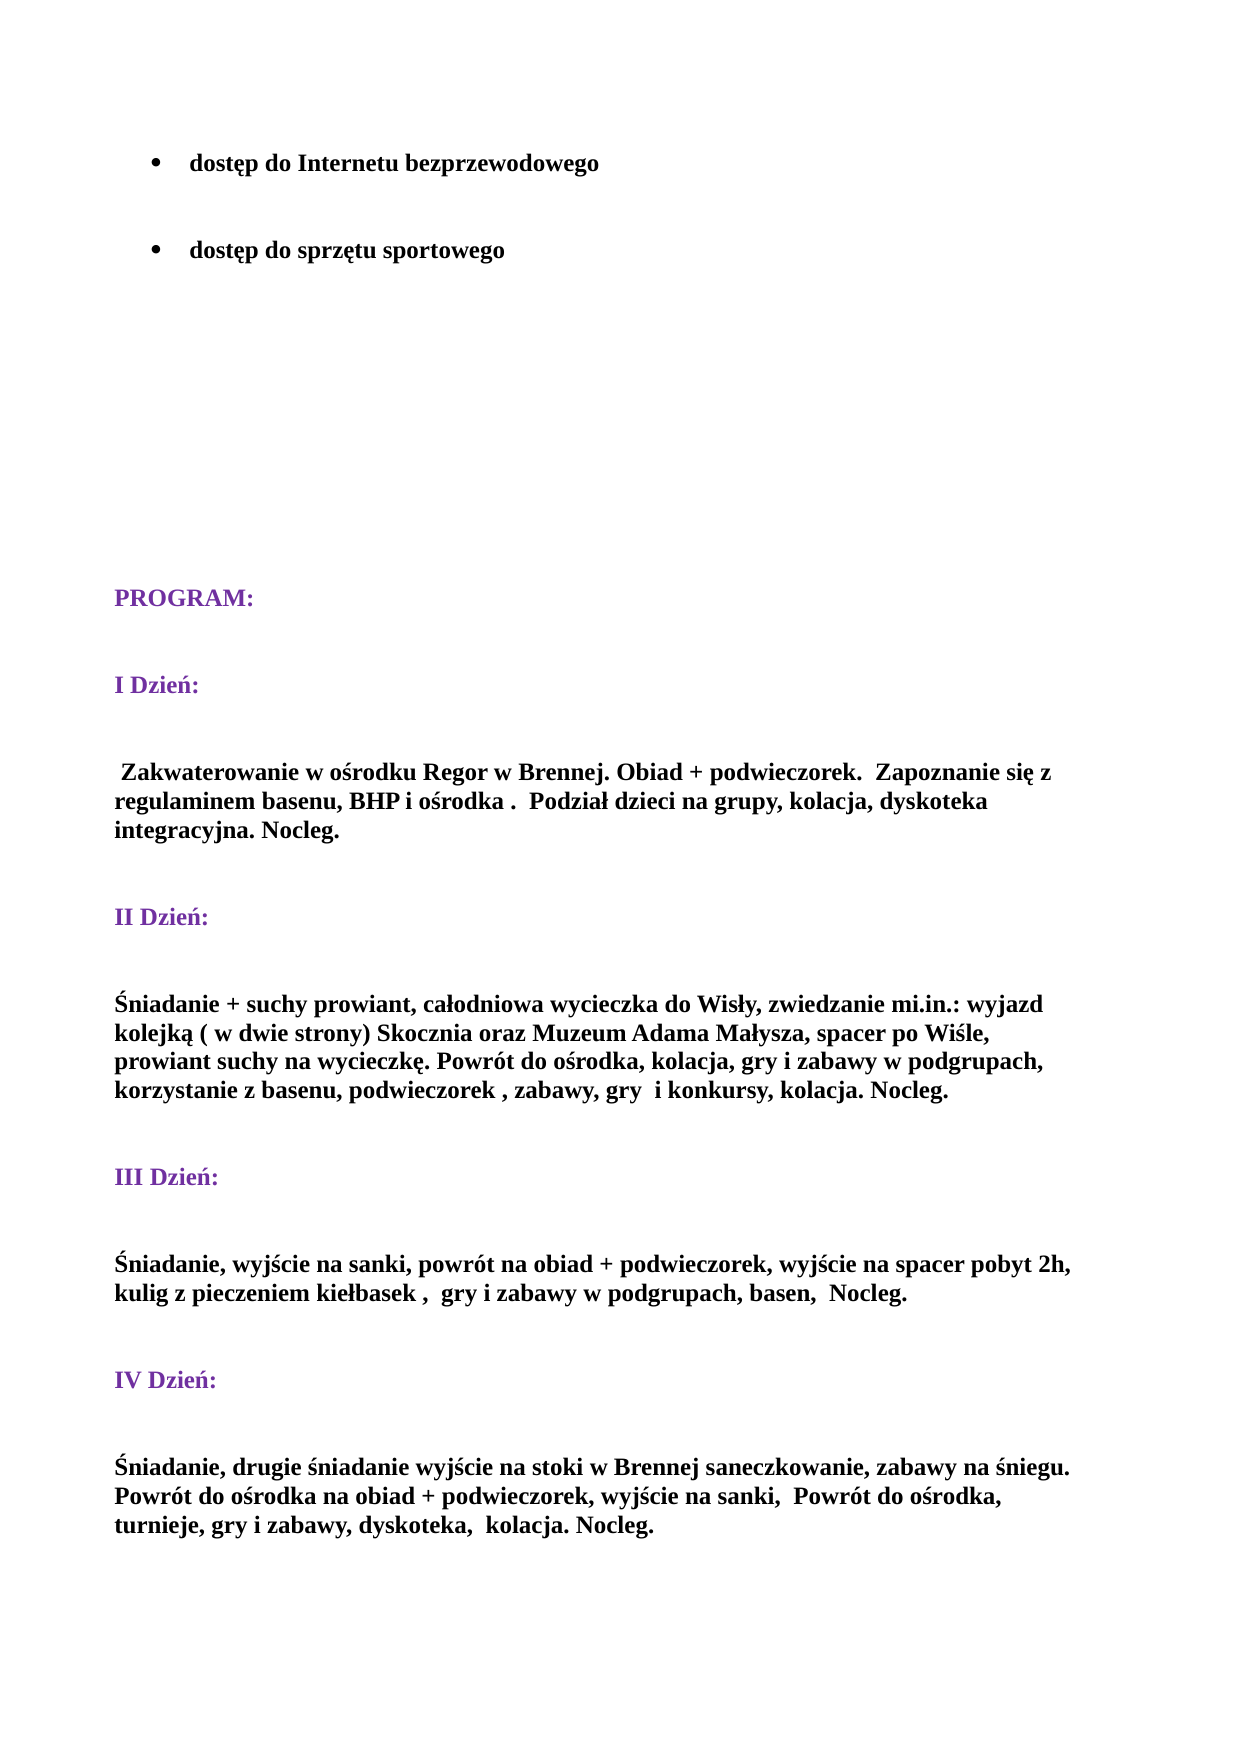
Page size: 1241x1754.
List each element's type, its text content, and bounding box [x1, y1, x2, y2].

list dostęp do Internetu bezprzewodowego [152, 148, 1092, 176]
text II Dzień: [114, 902, 1092, 931]
text PROGRAM: [114, 583, 1092, 612]
text I Dzień: [114, 670, 1092, 699]
text Śniadanie, wyjście na sanki, powrót na obiad + podwieczorek, wyjście na spacer pobyt 2h, kulig z pieczeniem kiełbasek , gry i zabawy w podgrupach, basen, Nocleg. [114, 1249, 1092, 1307]
text III Dzień: [114, 1162, 1092, 1191]
text Śniadanie + suchy prowiant, całodniowa wycieczka do Wisły, zwiedzanie mi.in.: wyjazd kolejką ( w dwie strony) Skocznia oraz Muzeum Adama Małysza, spacer po Wiśle, prowiant suchy na wycieczkę. Powrót do ośrodka, kolacja, gry i zabawy w podgrupach, korzystanie z basenu, podwieczorek , zabawy, gry i konkursy, kolacja. Nocleg. [114, 989, 1092, 1104]
text Zakwaterowanie w ośrodku Regor w Brennej. Obiad + podwieczorek. Zapoznanie się z regulaminem basenu, BHP i ośrodka . Podział dzieci na grupy, kolacja, dyskoteka integracyjna. Nocleg. [114, 757, 1092, 843]
list dostęp do sprzętu sportowego [152, 235, 1092, 263]
text IV Dzień: [114, 1365, 1092, 1394]
text Śniadanie, drugie śniadanie wyjście na stoki w Brennej saneczkowanie, zabawy na śniegu. Powrót do ośrodka na obiad + podwieczorek, wyjście na sanki, Powrót do ośrodka, turnieje, gry i zabawy, dyskoteka, kolacja. Nocleg. [114, 1452, 1092, 1538]
